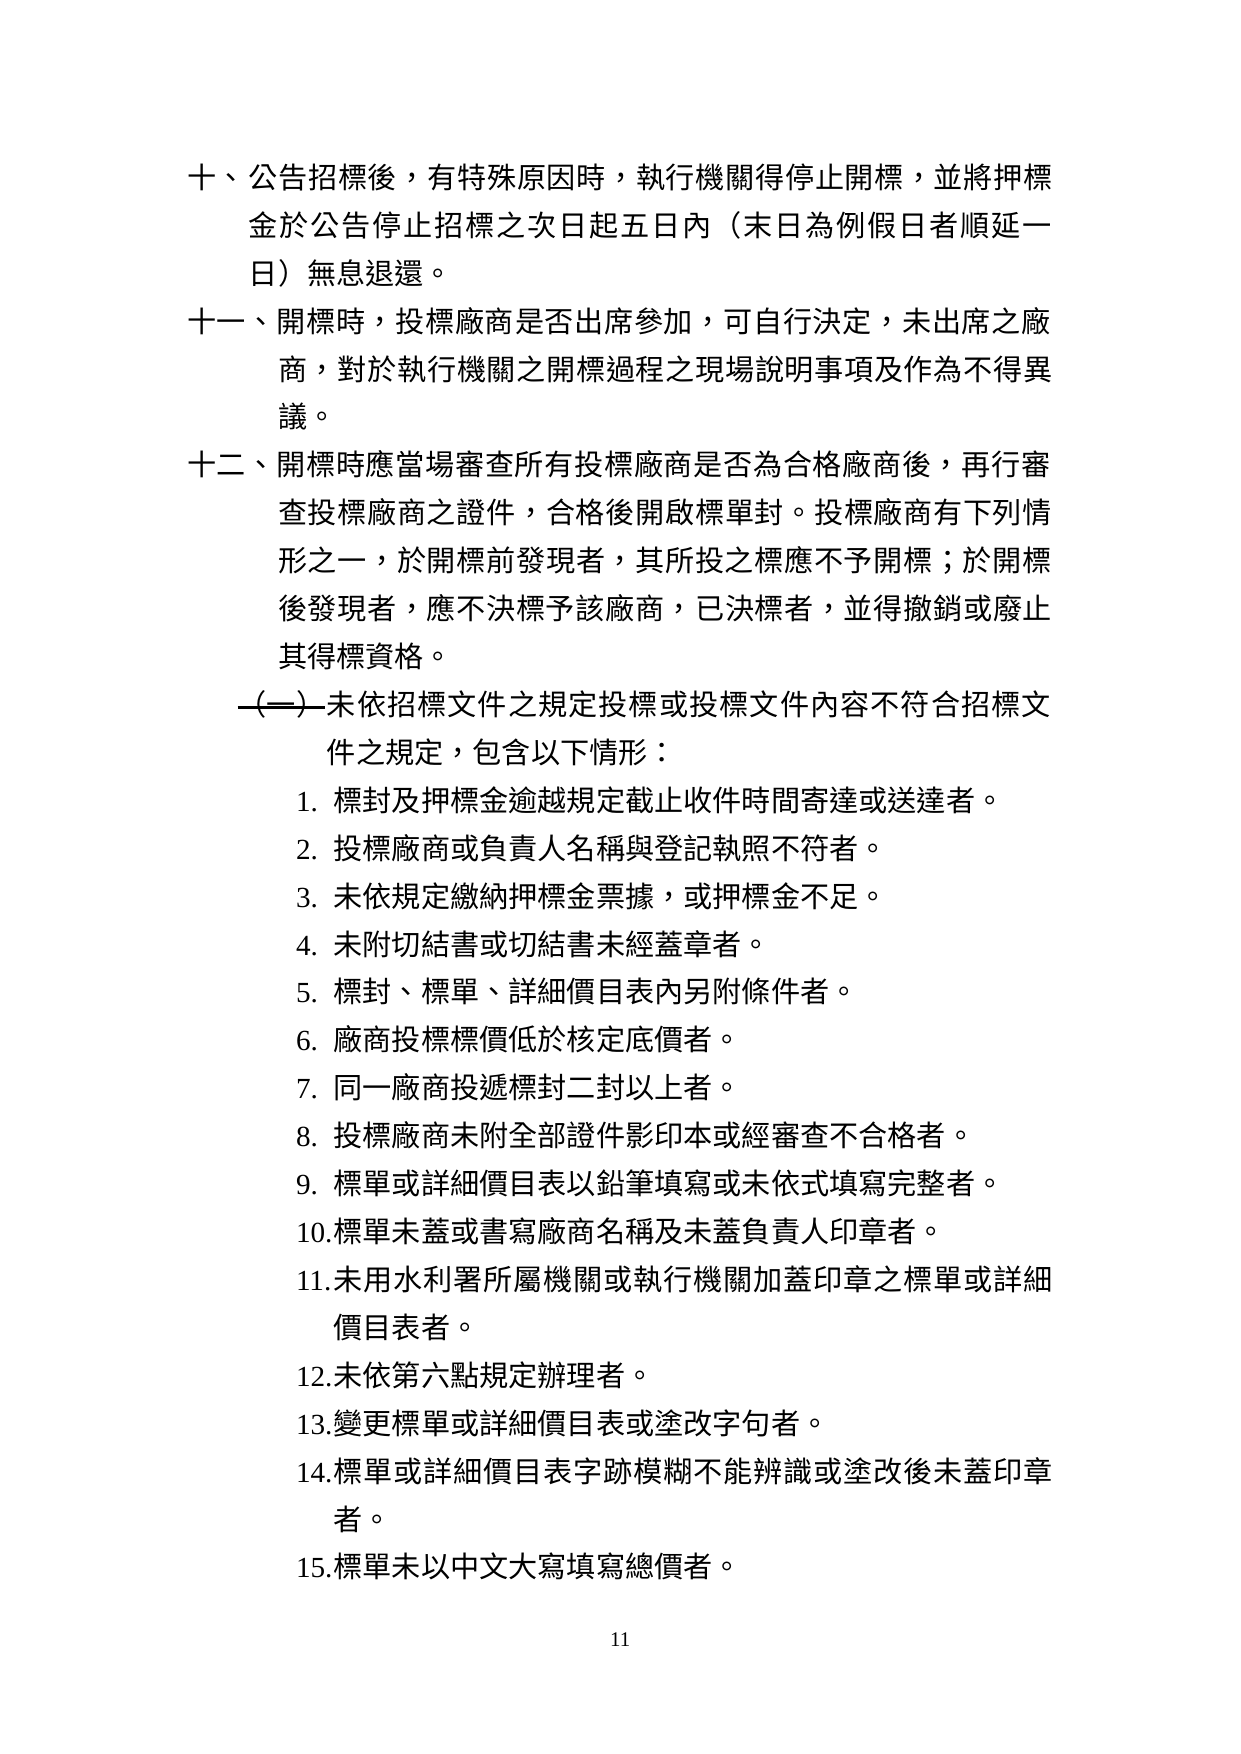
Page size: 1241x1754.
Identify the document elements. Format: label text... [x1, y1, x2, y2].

list 標單未蓋或書寫廠商名稱及未蓋負責人印章者。 [296, 1204, 1053, 1252]
list 標封、標單、詳細價目表內另附條件者。 [296, 964, 1053, 1012]
list 變更標單或詳細價目表或塗改字句者。 [296, 1396, 1053, 1444]
list 投標廠商或負責人名稱與登記執照不符者。 [296, 821, 1053, 869]
list 同一廠商投遞標封二封以上者。 [296, 1060, 1053, 1108]
list 廠商投標標價低於核定底價者。 [296, 1012, 1053, 1060]
list 標單未以中文大寫填寫總價者。 [296, 1539, 1053, 1587]
list 開標時應當場審查所有投標廠商是否為合格廠商後，再行審查投標廠商之證件，合格後開啟標單封。投標廠商有下列情形之一，於開標前發現者，其所投之標應不予開標；於開標後發現者，應不決標予該廠商，已決標者，並得撤銷或廢止其得標資格。 [187, 437, 1053, 677]
list 投標廠商未附全部證件影印本或經審查不合格者。 [296, 1108, 1053, 1156]
list 未用水利署所屬機關或執行機關加蓋印章之標單或詳細價目表者。 [296, 1252, 1053, 1348]
list 未附切結書或切結書未經蓋章者。 [296, 917, 1053, 964]
list 未依招標文件之規定投標或投標文件內容不符合招標文件之規定，包含以下情形： [237, 677, 1053, 773]
list 標單或詳細價目表以鉛筆填寫或未依式填寫完整者。 [296, 1156, 1053, 1204]
list 開標時，投標廠商是否出席參加，可自行決定，未出席之廠商，對於執行機關之開標過程之現場說明事項及作為不得異議。 [187, 294, 1053, 437]
list 標封及押標金逾越規定截止收件時間寄達或送達者。 [296, 773, 1053, 821]
list 標單或詳細價目表字跡模糊不能辨識或塗改後未蓋印章者。 [296, 1444, 1053, 1539]
list 未依第六點規定辦理者。 [296, 1348, 1053, 1396]
list 未依規定繳納押標金票據，或押標金不足。 [296, 869, 1053, 917]
list 公告招標後，有特殊原因時，執行機關得停止開標，並將押標金於公告停止招標之次日起五日內（末日為例假日者順延一日）無息退還。 [187, 150, 1053, 294]
